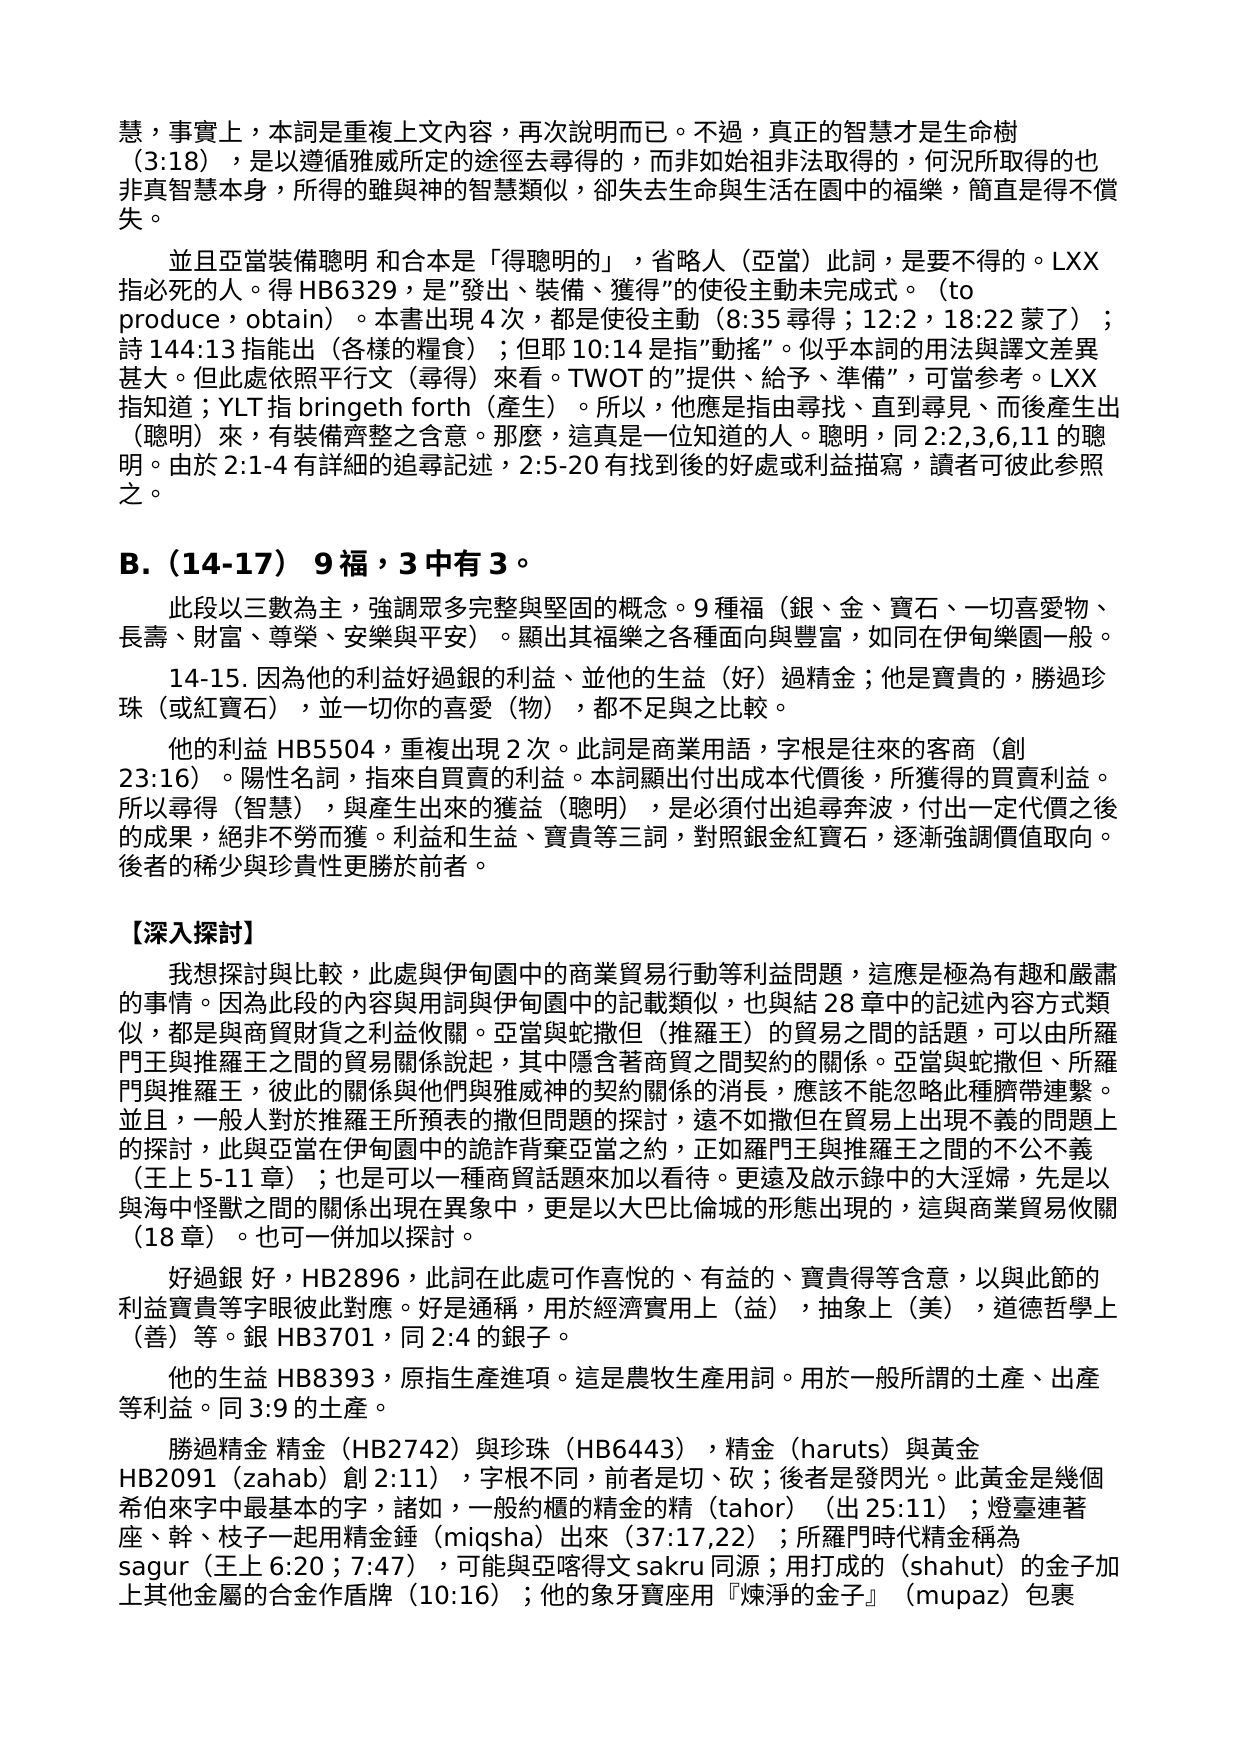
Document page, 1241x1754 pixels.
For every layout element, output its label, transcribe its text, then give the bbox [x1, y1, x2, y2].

text 我想探討與比較，此處與伊甸園中的商業貿易行動等利益問題，這應是極為有趣和嚴肅的事情。因為此段的內容與用詞與伊甸園中的記載類似，也與結28章中的記述內容方式類似，都是與商貿財貨之利益攸關。亞當與蛇撒但（推羅王）的貿易之間的話題，可以由所羅門王與推羅王之間的貿易關係說起，其中隱含著商貿之間契約的關係。亞當與蛇撒但、所羅門與推羅王，彼此的關係與他們與雅威神的契約關係的消長，應該不能忽略此種臍帶連繫。並且，一般人對於推羅王所預表的撒但問題的探討，遠不如撒但在貿易上出現不義的問題上的探討，此與亞當在伊甸園中的詭詐背棄亞當之約，正如羅門王與推羅王之間的不公不義（王上5-11章）；也是可以一種商貿話題來加以看待。更遠及啟示錄中的大淫婦，先是以與海中怪獸之間的關係出現在異象中，更是以大巴比倫城的形態出現的，這與商業貿易攸關（18章）。也可一併加以探討。 [118, 960, 1122, 1252]
text 他的利益 HB5504，重複出現2次。此詞是商業用語，字根是往來的客商（創23:16）。陽性名詞，指來自買賣的利益。本詞顯出付出成本代價後，所獲得的買賣利益。所以尋得（智慧），與產生出來的獲益（聰明），是必須付出追尋奔波，付出一定代價之後的成果，絕非不勞而獲。利益和生益、寶貴等三詞，對照銀金紅寶石，逐漸強調價值取向。後者的稀少與珍貴性更勝於前者。 [118, 735, 1122, 881]
text 好過銀 好，HB2896，此詞在此處可作喜悅的、有益的、寶貴得等含意，以與此節的利益寶貴等字眼彼此對應。好是通稱，用於經濟實用上（益），抽象上（美），道德哲學上（善）等。銀 HB3701，同2:4的銀子。 [118, 1264, 1122, 1352]
text 並且亞當裝備聰明 和合本是「得聰明的」，省略人（亞當）此詞，是要不得的。LXX指必死的人。得HB6329，是”發出、裝備、獲得”的使役主動未完成式。（to produce，obtain）。本書出現4次，都是使役主動（8:35尋得；12:2，18:22蒙了）；詩144:13指能出（各樣的糧食）；但耶10:14是指”動搖”。似乎本詞的用法與譯文差異甚大。但此處依照平行文（尋得）來看。TWOT的”提供、給予、準備”，可當参考。LXX指知道；YLT指bringeth forth（產生）。所以，他應是指由尋找、直到尋見、而後產生出（聰明）來，有裝備齊整之含意。那麼，這真是一位知道的人。聰明，同2:2,3,6,11的聰明。由於2:1-4有詳細的追尋記述，2:5-20有找到後的好處或利益描寫，讀者可彼此参照之。 [118, 247, 1122, 510]
text 慧，事實上，本詞是重複上文內容，再次說明而已。不過，真正的智慧才是生命樹（3:18），是以遵循雅威所定的途徑去尋得的，而非如始祖非法取得的，何況所取得的也非真智慧本身，所得的雖與神的智慧類似，卻失去生命與生活在園中的福樂，簡直是得不償失。 [118, 118, 1122, 235]
text 勝過精金 精金（HB2742）與珍珠（HB6443），精金（haruts）與黃金HB2091（zahab）創2:11），字根不同，前者是切、砍；後者是發閃光。此黃金是幾個希伯來字中最基本的字，諸如，一般約櫃的精金的精（tahor）（出25:11）；燈臺連著座、幹、枝子一起用精金錘（miqsha）出來（37:17,22）；所羅門時代精金稱為sagur（王上6:20；7:47），可能與亞喀得文sakru同源；用打成的（shahut）的金子加上其他金屬的合金作盾牌（10:16）；他的象牙寶座用『煉淨的金子』（mupaz）包裹 [118, 1435, 1122, 1610]
text 14-15. 因為他的利益好過銀的利益、並他的生益（好）過精金；他是寶貴的，勝過珍珠（或紅寶石），並一切你的喜愛（物），都不足與之比較。 [118, 664, 1122, 723]
text 此段以三數為主，強調眾多完整與堅固的概念。9種福（銀、金、寶石、一切喜愛物、長壽、財富、尊榮、安樂與平安）。顯出其福樂之各種面向與豐富，如同在伊甸樂園一般。 [118, 594, 1122, 652]
text 他的生益 HB8393，原指生產進項。這是農牧生產用詞。用於一般所謂的土產、出產等利益。同3:9的土產。 [118, 1364, 1122, 1423]
subtitle 【深入探討】 [118, 919, 1122, 948]
subtitle B.（14-17） 9福，3中有3。 [118, 547, 1122, 581]
